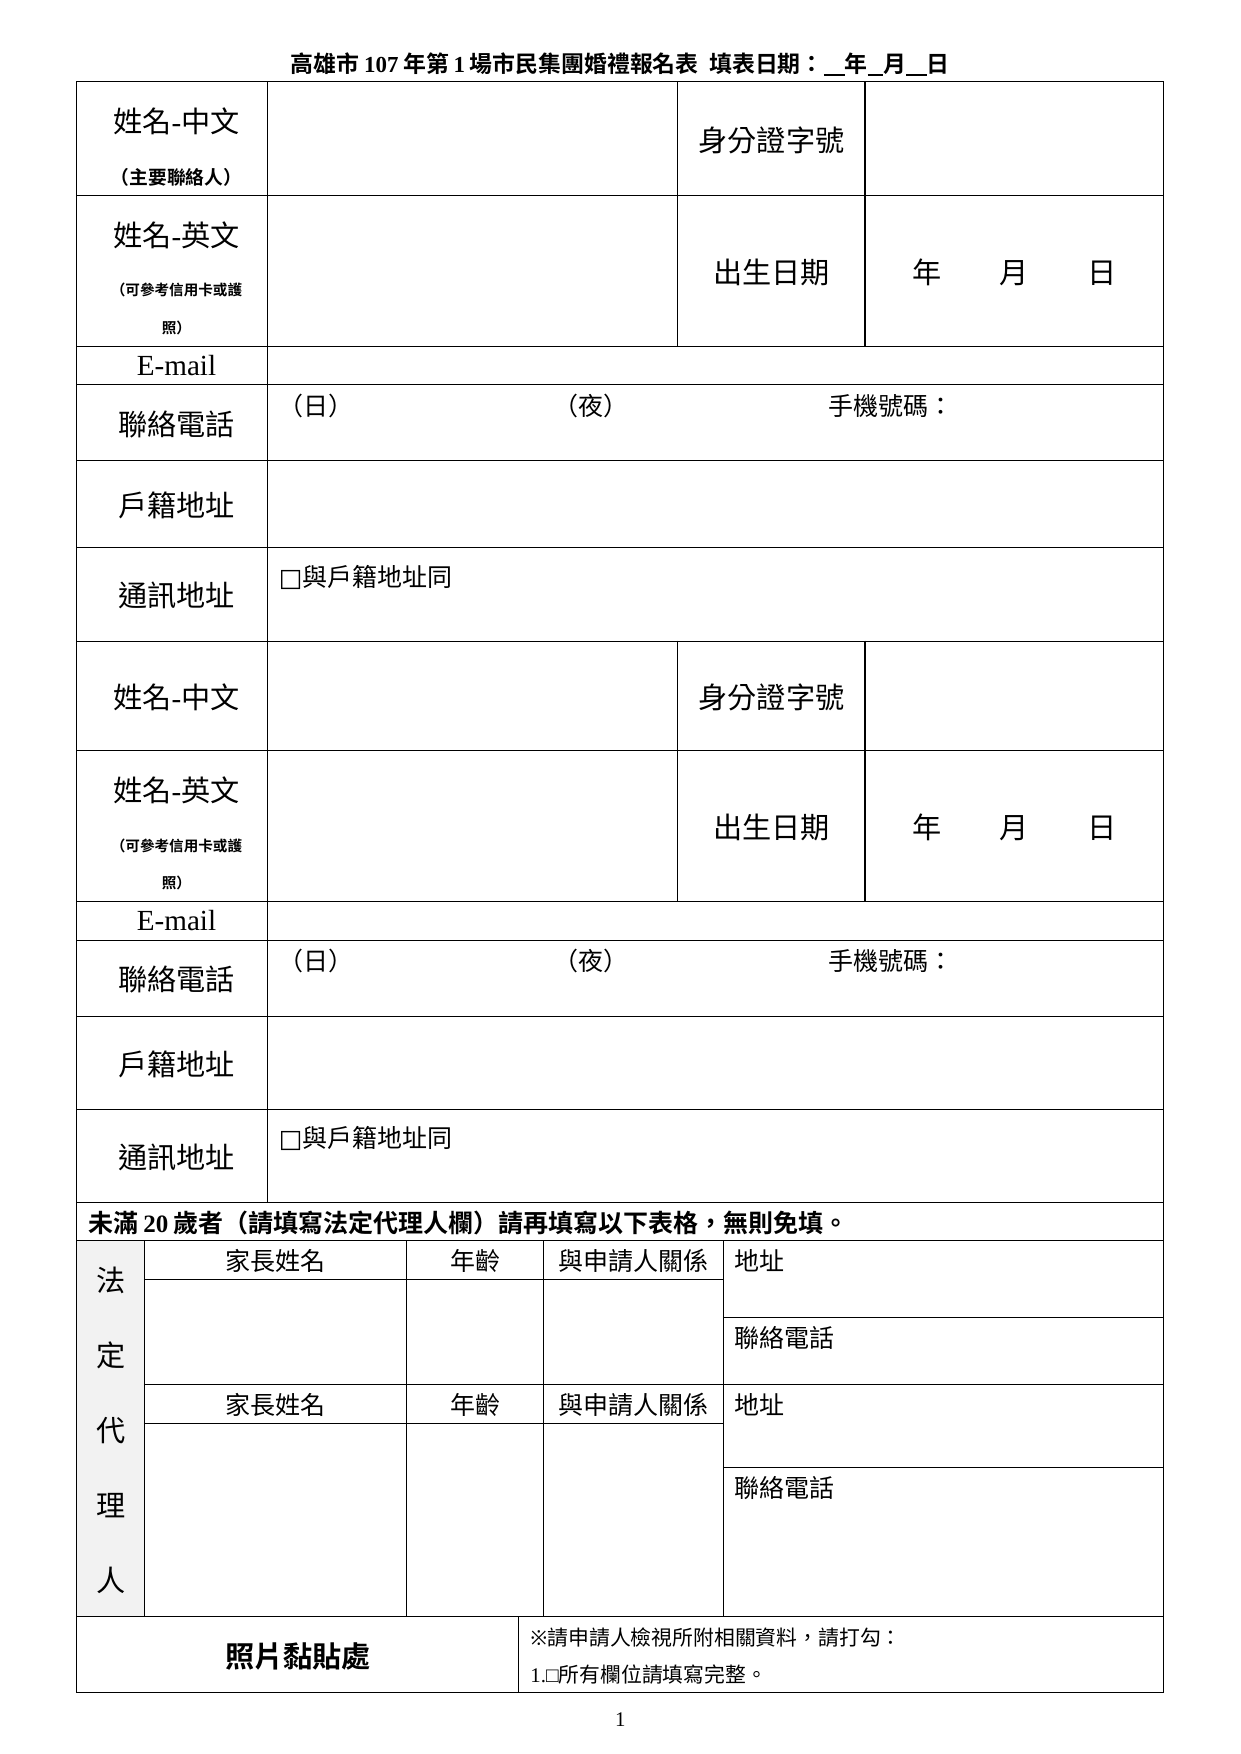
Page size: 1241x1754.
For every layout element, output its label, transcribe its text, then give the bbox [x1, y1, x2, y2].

table_cell 家長姓名 [145, 1241, 406, 1279]
table_cell （日） （夜） 手機號碼： [268, 385, 1163, 460]
table_cell [268, 196, 677, 346]
table_cell 地址 [724, 1241, 1163, 1317]
table_cell □與戶籍地址同 [268, 1110, 1163, 1202]
table_cell 與申請人關係 [544, 1385, 723, 1423]
table_cell [268, 347, 1163, 384]
table_cell （日） （夜） 手機號碼： [268, 941, 1163, 1016]
table_cell [145, 1424, 406, 1616]
table_cell ※請申請人檢視所附相關資料，請打勾： □所有欄位請填寫完整。 □雙方身分證、戶口名簿影本（或戶籍謄本）。 □雙方最近照片（符合新式身分證格式）各一張。 □為外籍人士者，須檢附經駐外館處驗證之單身證明文件(含中文譯本；大陸地區人民因礙於當地法令限制，而無法提供者不在此限)及護照或居留證（居留期限需於107年2月4日後）之影本。 □雙方愛的小故事（文體不拘、字數以200字為限）。 □未滿20歲者須檢附法定代理人同意書。 備註：相關活動資訊聯絡擇一通知，並以填寫在第一列者為主要聯絡人。 [519, 1617, 1163, 1692]
table_cell [268, 902, 1163, 939]
table_cell [268, 751, 677, 901]
table_header [268, 82, 677, 195]
table_cell [407, 1424, 543, 1616]
table_cell 姓名-中文 [77, 642, 267, 750]
table_header 身分證字號 [678, 82, 864, 195]
table_cell [866, 642, 1163, 750]
table_cell 法定 代理 人 [77, 1241, 144, 1616]
table_cell E-mail [77, 902, 267, 939]
table_cell 照片黏貼處 [77, 1617, 518, 1692]
table_cell [268, 1017, 1163, 1109]
table_header 姓名-中文 （主要聯絡人） [77, 82, 267, 195]
table_cell 出生日期 [678, 751, 864, 901]
table_cell 姓名-英文 （可參考信用卡或護照） [77, 196, 267, 346]
table_cell [407, 1280, 543, 1384]
table_cell 聯絡電話 [77, 385, 267, 460]
table_cell 聯絡電話 [724, 1318, 1163, 1384]
table_cell 通訊地址 [77, 1110, 267, 1202]
table_cell □與戶籍地址同 [268, 548, 1163, 641]
table_cell 與申請人關係 [544, 1241, 723, 1279]
table_header [866, 82, 1163, 195]
table_cell [268, 461, 1163, 547]
table_cell 年齡 [407, 1385, 543, 1423]
table_cell 身分證字號 [678, 642, 864, 750]
table_cell 戶籍地址 [77, 461, 267, 547]
table_cell [544, 1424, 723, 1616]
table_cell [145, 1280, 406, 1384]
table_cell 戶籍地址 [77, 1017, 267, 1109]
text 高雄市107年第1場市民集團婚禮報名表 填表日期： 年 月 日 [89, 44, 1152, 81]
table_cell 姓名-英文 （可參考信用卡或護照） [77, 751, 267, 901]
table_cell [544, 1280, 723, 1384]
table_cell 出生日期 [678, 196, 864, 346]
table_cell 地址 [724, 1385, 1163, 1467]
table_cell [268, 642, 677, 750]
table_cell 年 月 日 [866, 196, 1163, 346]
table_cell 通訊地址 [77, 548, 267, 641]
table_cell 未滿20歲者（請填寫法定代理人欄）請再填寫以下表格，無則免填。 [77, 1203, 1163, 1240]
table_cell 家長姓名 [145, 1385, 406, 1423]
table_cell 聯絡電話 [724, 1468, 1163, 1616]
table_cell E-mail [77, 347, 267, 384]
table_cell 年齡 [407, 1241, 543, 1279]
table_cell 年 月 日 [866, 751, 1163, 901]
table_cell 聯絡電話 [77, 941, 267, 1016]
